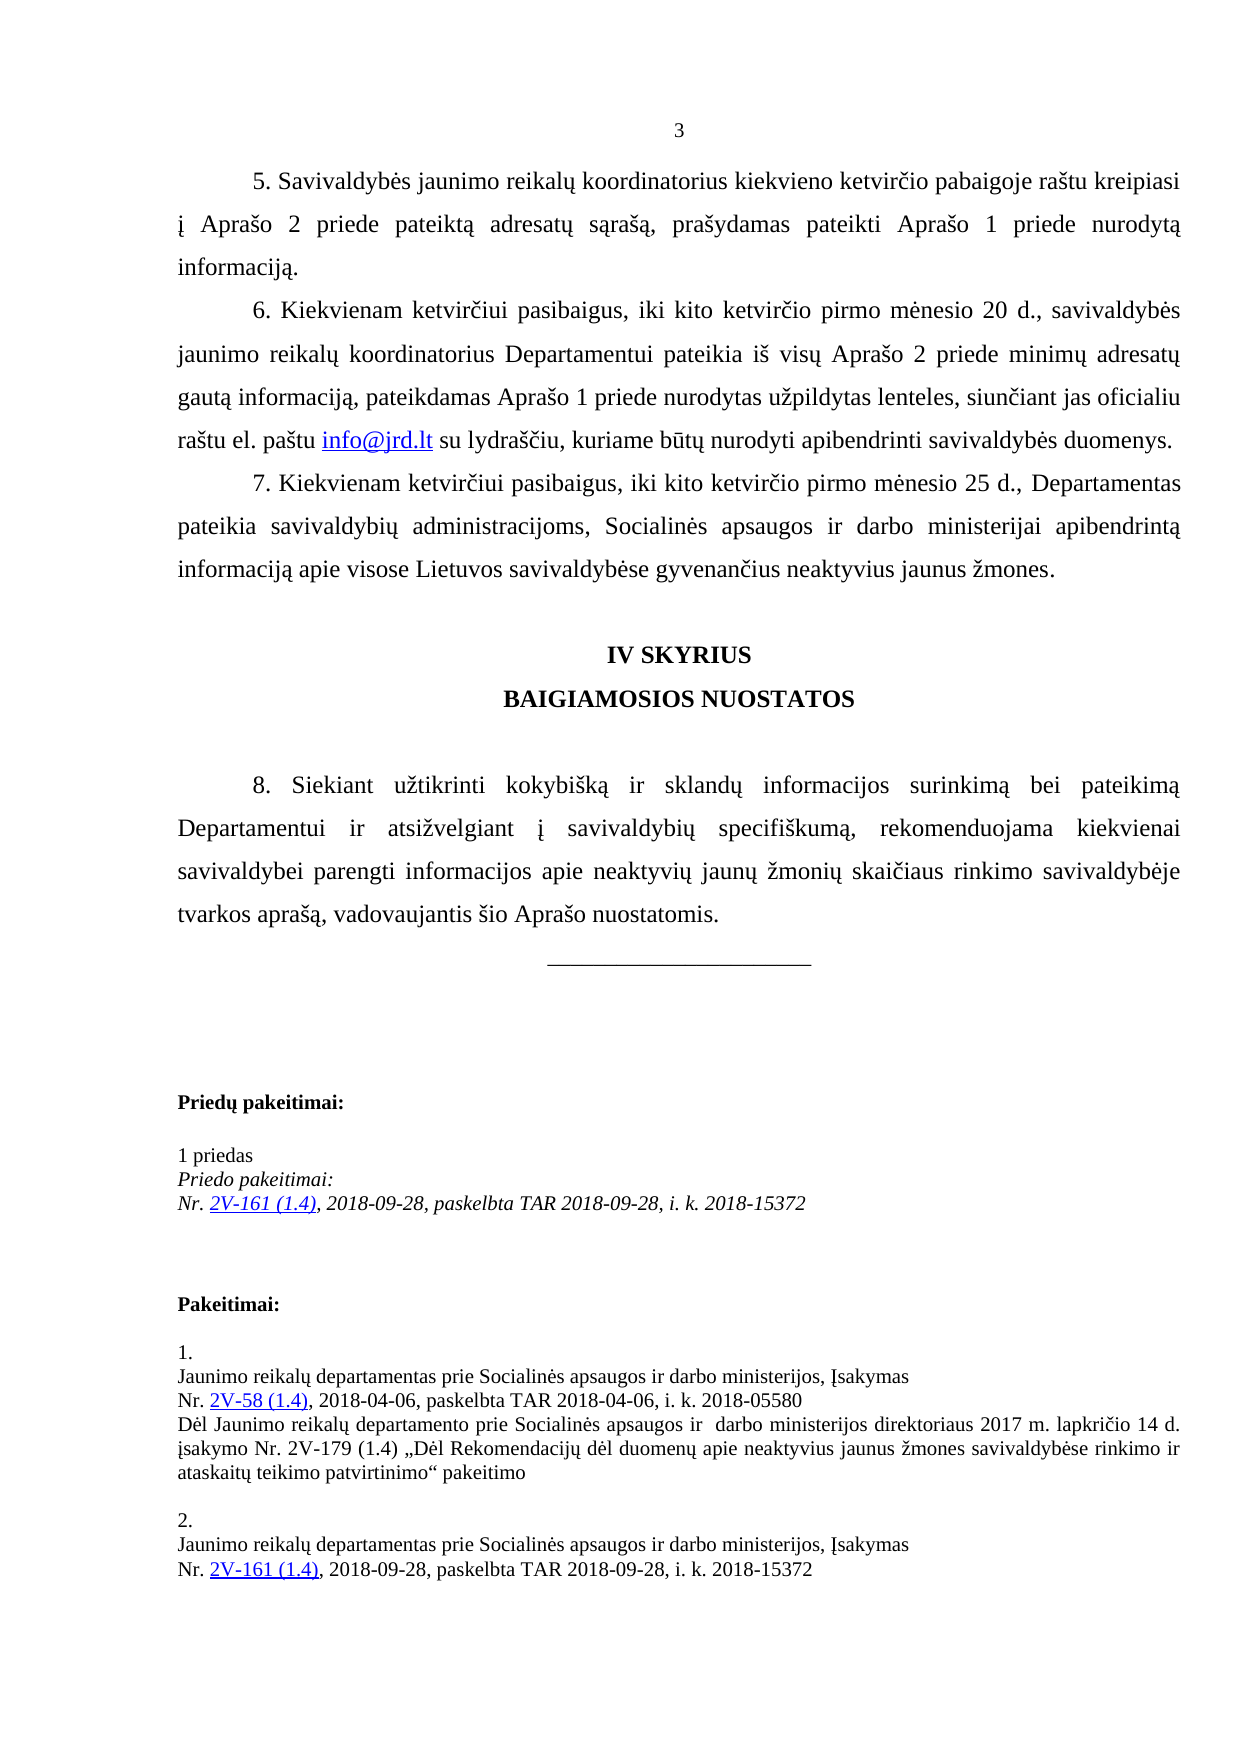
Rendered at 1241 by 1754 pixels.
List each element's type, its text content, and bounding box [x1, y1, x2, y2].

text 5. Savivaldybės jaunimo reikalų koordinatorius kiekvieno ketvirčio pabaigoje raštu kreipiasi į Aprašo 2 priede pateiktą adresatų sąrašą, prašydamas pateikti Aprašo 1 priede nurodytą informaciją. [177, 166, 1181, 281]
text 1. [177, 1340, 1181, 1364]
text Jaunimo reikalų departamentas prie Socialinės apsaugos ir darbo ministerijos, Įsakymas [177, 1532, 1181, 1556]
text BAIGIAMOSIOS NUOSTATOS [177, 684, 1181, 712]
text 7. Kiekvienam ketvirčiui pasibaigus, iki kito ketvirčio pirmo mėnesio 25 d., Departamentas pateikia savivaldybių administracijoms, Socialinės apsaugos ir darbo ministerijai apibendrintą informaciją apie visose Lietuvos savivaldybėse gyvenančius neaktyvius jaunus žmones. [177, 468, 1181, 583]
text Jaunimo reikalų departamentas prie Socialinės apsaugos ir darbo ministerijos, Įsakymas [177, 1364, 1181, 1388]
text 1 priedas [177, 1143, 1181, 1167]
text 2. [177, 1508, 1181, 1532]
text _______________________ [177, 942, 1181, 969]
text Pakeitimai: [177, 1292, 1181, 1316]
text 6. Kiekvienam ketvirčiui pasibaigus, iki kito ketvirčio pirmo mėnesio 20 d., savivaldybės jaunimo reikalų koordinatorius Departamentui pateikia iš visų Aprašo 2 priede minimų adresatų gautą informaciją, pateikdamas Aprašo 1 priede nurodytas užpildytas lenteles, siunčiant jas oficialiu raštu el. paštu info@jrd.lt su lydraščiu, kuriame būtų nurodyti apibendrinti savivaldybės duomenys. [177, 296, 1181, 454]
text Dėl Jaunimo reikalų departamento prie Socialinės apsaugos ir darbo ministerijos direktoriaus 2017 m. lapkričio 14 d. įsakymo Nr. 2V-179 (1.4) „Dėl Rekomendacijų dėl duomenų apie neaktyvius jaunus žmones savivaldybėse rinkimo ir ataskaitų teikimo patvirtinimo“ pakeitimo [177, 1412, 1181, 1484]
text Priedų pakeitimai: [177, 1090, 1181, 1114]
text Nr. 2V-161 (1.4), 2018-09-28, paskelbta TAR 2018-09-28, i. k. 2018-15372 [177, 1556, 1181, 1581]
text IV SKYRIUS [177, 641, 1181, 669]
text Priedo pakeitimai: [177, 1167, 1181, 1191]
text Nr. 2V-58 (1.4), 2018-04-06, paskelbta TAR 2018-04-06, i. k. 2018-05580 [177, 1388, 1181, 1412]
text Nr. 2V-161 (1.4), 2018-09-28, paskelbta TAR 2018-09-28, i. k. 2018-15372 [177, 1191, 1181, 1215]
text 8. Siekiant užtikrinti kokybišką ir sklandų informacijos surinkimą bei pateikimą Departamentui ir atsižvelgiant į savivaldybių specifiškumą, rekomenduojama kiekvienai savivaldybei parengti informacijos apie neaktyvių jaunų žmonių skaičiaus rinkimo savivaldybėje tvarkos aprašą, vadovaujantis šio Aprašo nuostatomis. [177, 770, 1181, 928]
